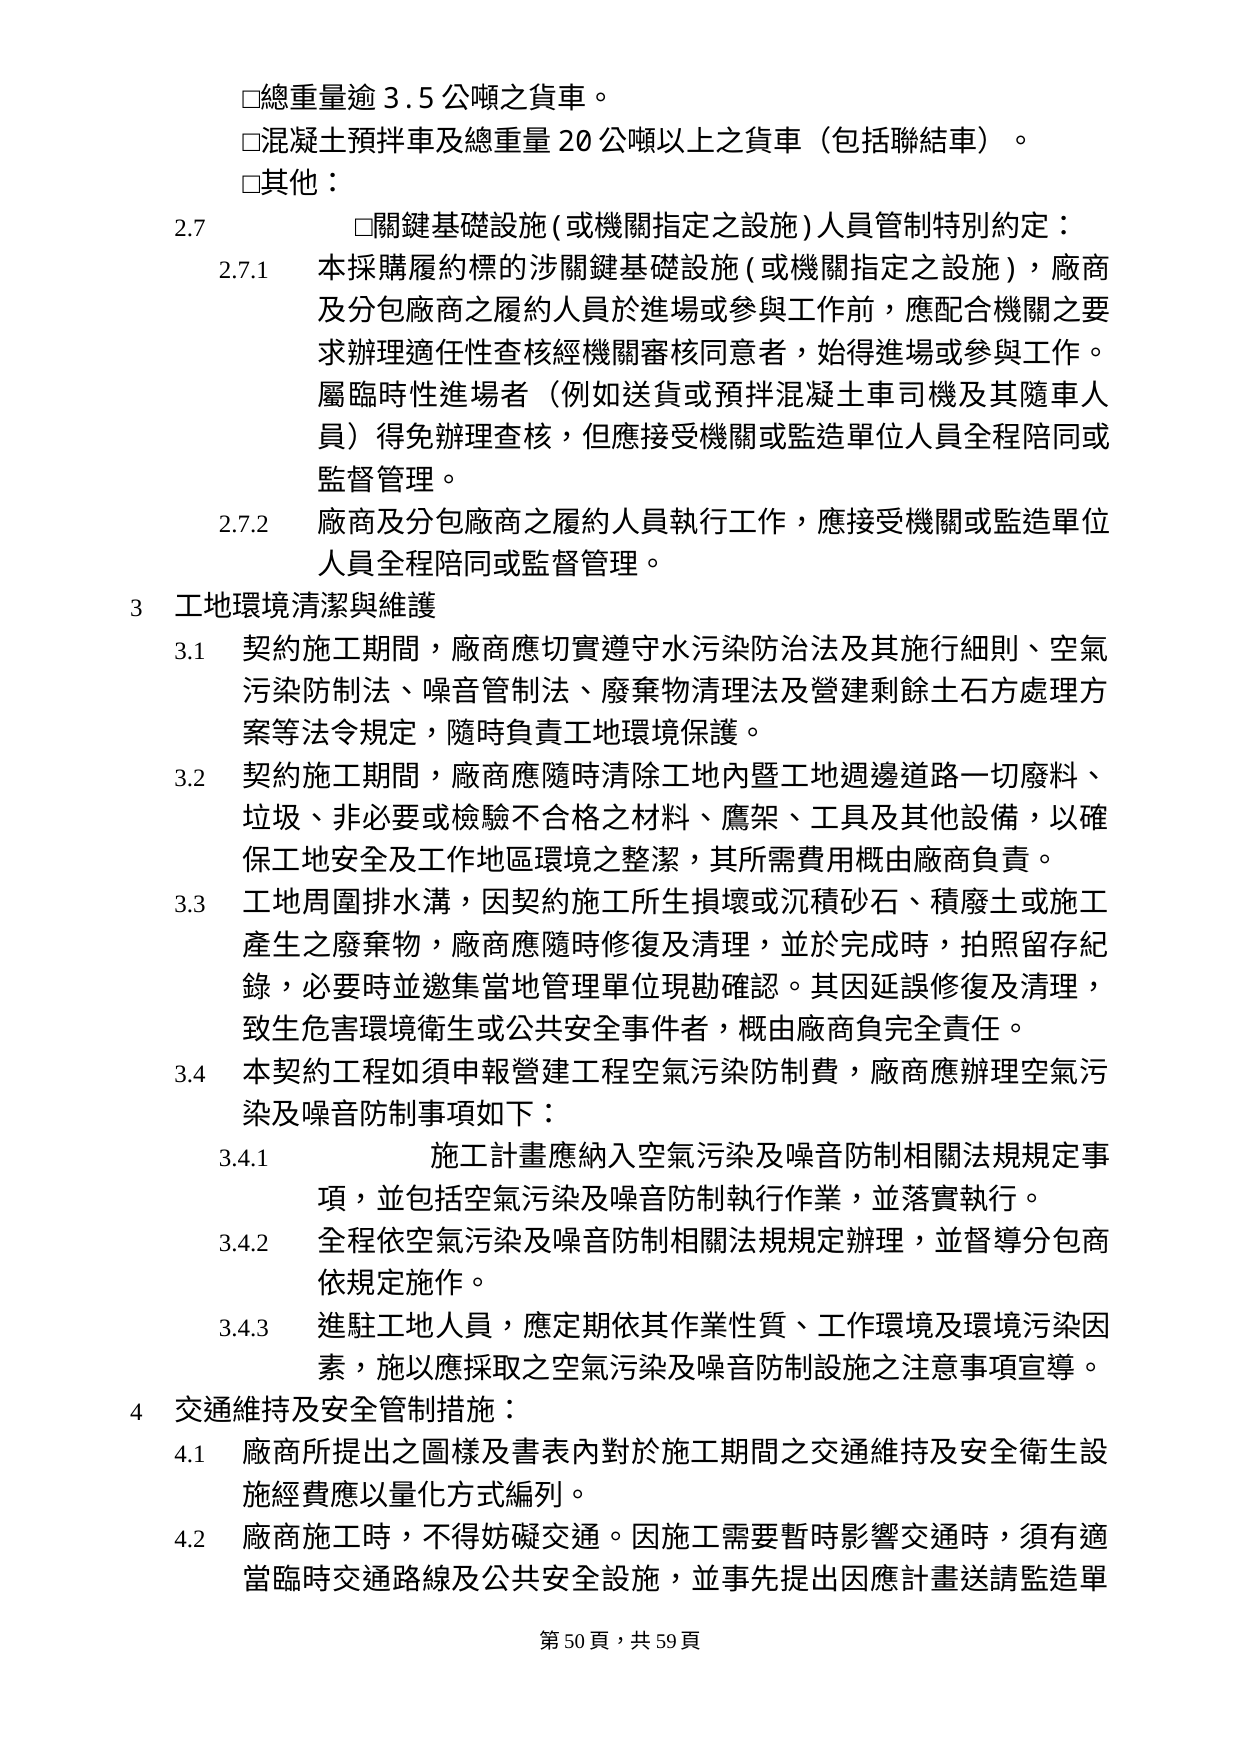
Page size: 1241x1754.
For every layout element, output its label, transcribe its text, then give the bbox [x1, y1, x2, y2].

list 廠商施工時，不得妨礙交通。因施工需要暫時影響交通時，須有適當臨時交通路線及公共安全設施，並事先提出因應計畫送請監造單 [174, 1513, 1110, 1598]
text □總重量逾3.5公噸之貨車。 [242, 75, 1110, 117]
list 進駐工地人員，應定期依其作業性質、工作環境及環境污染因素，施以應採取之空氣污染及噪音防制設施之注意事項宣導。 [218, 1302, 1110, 1387]
list 契約施工期間，廠商應切實遵守水污染防治法及其施行細則、空氣污染防制法、噪音管制法、廢棄物清理法及營建剩餘土石方處理方案等法令規定，隨時負責工地環境保護。 [174, 625, 1110, 752]
text □其他： [242, 160, 1110, 202]
list 施工計畫應納入空氣污染及噪音防制相關法規規定事項，並包括空氣污染及噪音防制執行作業，並落實執行。 [218, 1133, 1110, 1217]
list 廠商所提出之圖樣及書表內對於施工期間之交通維持及安全衛生設施經費應以量化方式編列。 [174, 1429, 1110, 1513]
list 全程依空氣污染及噪音防制相關法規規定辦理，並督導分包商依規定施作。 [218, 1217, 1110, 1302]
list 契約施工期間，廠商應隨時清除工地內暨工地週邊道路一切廢料、垃圾、非必要或檢驗不合格之材料、鷹架、工具及其他設備，以確保工地安全及工作地區環境之整潔，其所需費用概由廠商負責。 [174, 752, 1110, 879]
list 工地周圍排水溝，因契約施工所生損壞或沉積砂石、積廢土或施工產生之廢棄物，廠商應隨時修復及清理，並於完成時，拍照留存紀錄，必要時並邀集當地管理單位現勘確認。其因延誤修復及清理，致生危害環境衛生或公共安全事件者，概由廠商負完全責任。 [174, 879, 1110, 1048]
list 本契約工程如須申報營建工程空氣污染防制費，廠商應辦理空氣污染及噪音防制事項如下： [174, 1048, 1110, 1133]
list □關鍵基礎設施(或機關指定之設施)人員管制特別約定： [174, 202, 1110, 244]
list 廠商及分包廠商之履約人員執行工作，應接受機關或監造單位人員全程陪同或監督管理。 [218, 498, 1110, 583]
list 交通維持及安全管制措施： [130, 1387, 1110, 1429]
list 工地環境清潔與維護 [130, 583, 1110, 625]
text □混凝土預拌車及總重量20公噸以上之貨車（包括聯結車）。 [242, 117, 1110, 160]
list 本採購履約標的涉關鍵基礎設施(或機關指定之設施)，廠商及分包廠商之履約人員於進場或參與工作前，應配合機關之要求辦理適任性查核經機關審核同意者，始得進場或參與工作。屬臨時性進場者（例如送貨或預拌混凝土車司機及其隨車人員）得免辦理查核，但應接受機關或監造單位人員全程陪同或監督管理。 [218, 244, 1110, 498]
